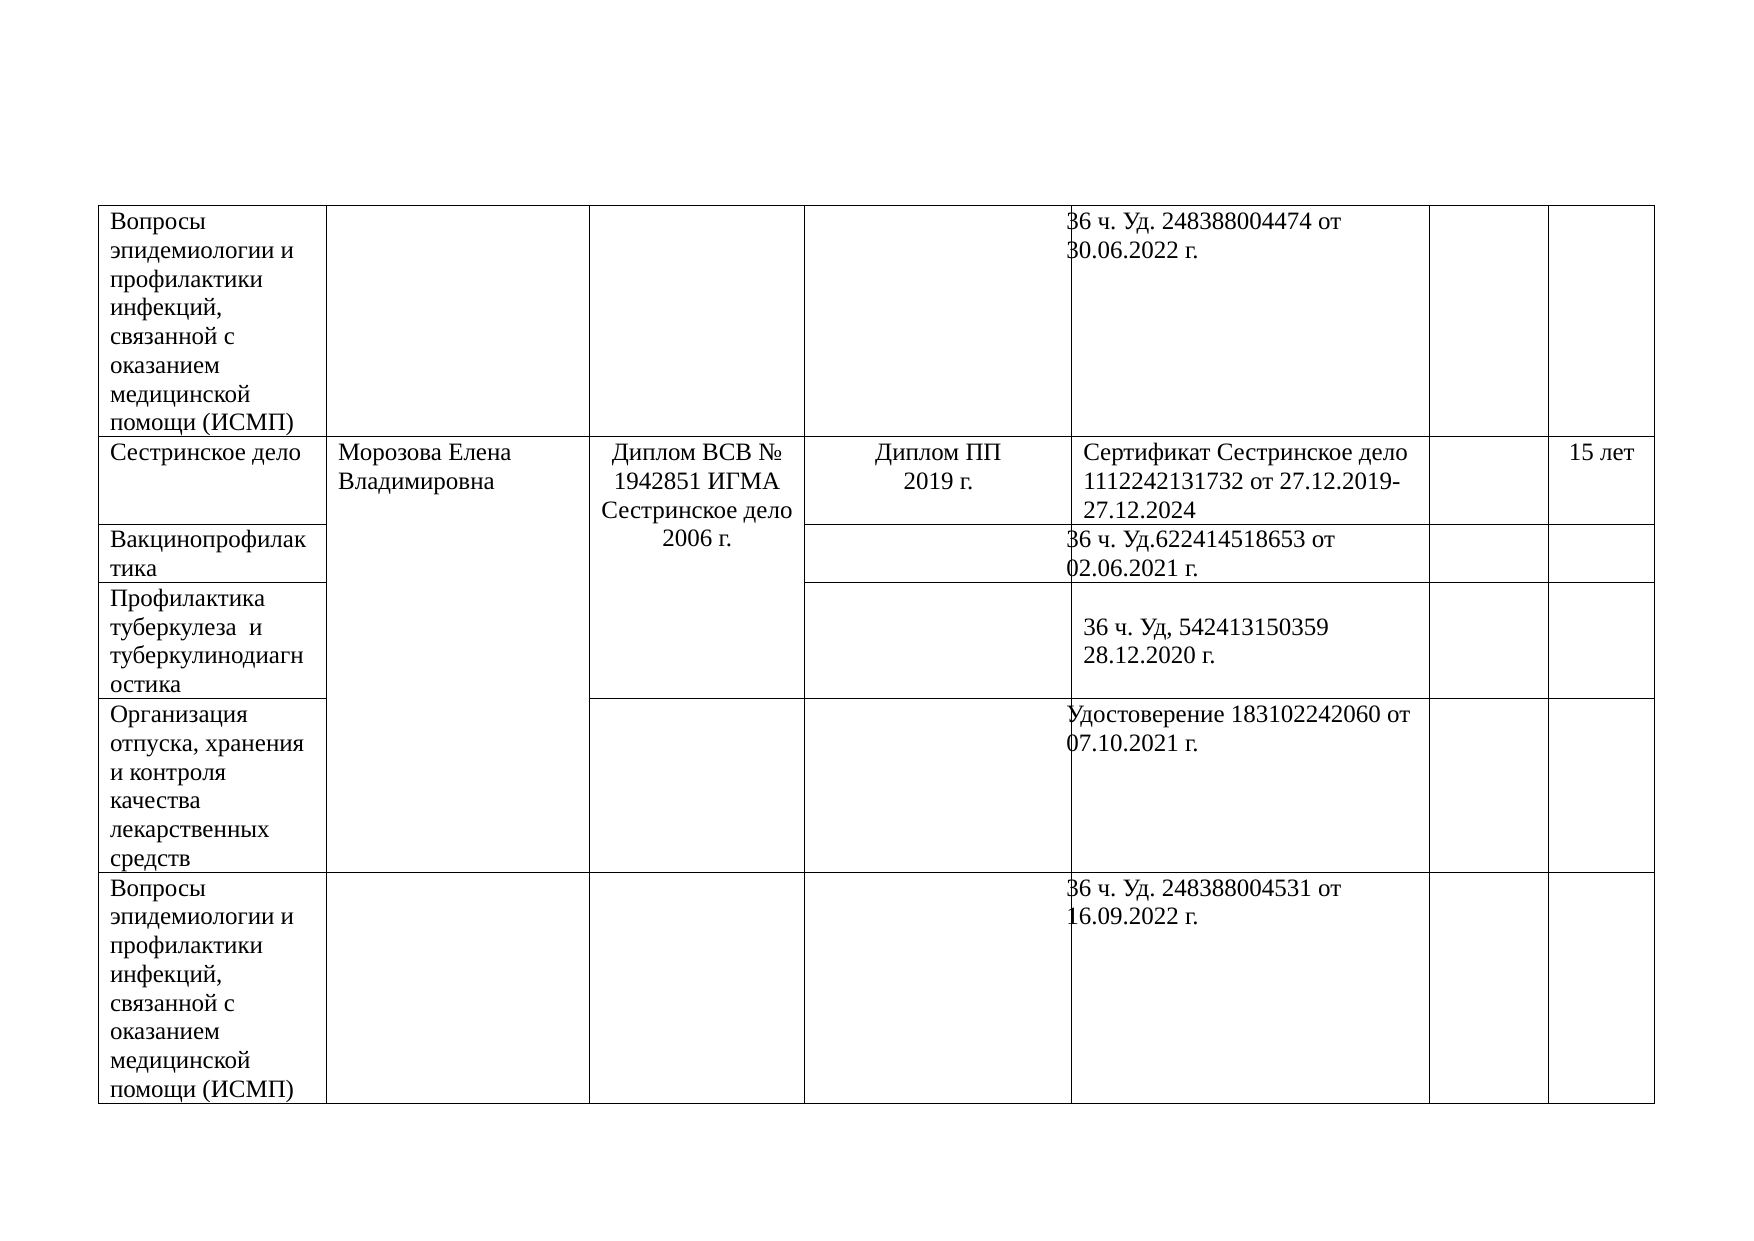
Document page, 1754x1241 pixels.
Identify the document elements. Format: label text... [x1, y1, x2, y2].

table_cell Удостоверение 183102242060 от 07.10.2021 г. [1072, 699, 1429, 872]
table_cell [1430, 206, 1548, 436]
table_cell [805, 699, 1071, 872]
table_cell [1430, 437, 1548, 523]
table_cell Вопросы эпидемиологии и профилактики инфекций, связанной с оказанием медицинской помощи (ИСМП) [99, 206, 326, 436]
table_cell Морозова Елена Владимировна [327, 437, 589, 872]
table_cell 36 ч. Уд, 542413150359 28.12.2020 г. [1072, 583, 1429, 698]
table_cell [805, 583, 1071, 698]
table_cell [1430, 583, 1548, 698]
table_cell [327, 873, 589, 1103]
table_cell [1549, 206, 1654, 436]
table_cell [805, 873, 1071, 1103]
table_cell [590, 873, 804, 1103]
table_cell Сертификат Сестринское дело 1112242131732 от 27.12.2019-27.12.2024 [1072, 437, 1429, 523]
table_cell Вопросы эпидемиологии и профилактики инфекций, связанной с оказанием медицинской помощи (ИСМП) [99, 873, 326, 1103]
table_cell Вакцинопрофилактика [99, 525, 326, 582]
table_cell [1430, 873, 1548, 1103]
table_cell Организация отпуска, хранения и контроля качества лекарственных средств [99, 699, 326, 872]
table_cell [1549, 525, 1654, 582]
table_cell [1549, 873, 1654, 1103]
table_cell [590, 699, 804, 872]
table_cell [590, 206, 804, 436]
table_cell [805, 206, 1071, 436]
table_cell Сестринское дело [99, 437, 326, 523]
table_cell Диплом ВСВ № 1942851 ИГМА Сестринское дело 2006 г. [590, 437, 804, 698]
table_cell [1430, 699, 1548, 872]
table_cell [805, 525, 1071, 582]
table_cell [1430, 525, 1548, 582]
table_cell 36 ч. Уд.622414518653 от 02.06.2021 г. [1072, 525, 1429, 582]
table_cell [1549, 699, 1654, 872]
table_cell 15 лет [1549, 437, 1654, 523]
table_cell Диплом ПП 2019 г. [805, 437, 1071, 523]
table_cell [1549, 583, 1654, 698]
table_cell 36 ч. Уд. 248388004474 от 30.06.2022 г. [1072, 206, 1429, 436]
table_cell 36 ч. Уд. 248388004531 от 16.09.2022 г. [1072, 873, 1429, 1103]
table_cell [327, 206, 589, 436]
table_cell Профилактика туберкулеза и туберкулинодиагностика [99, 583, 326, 698]
